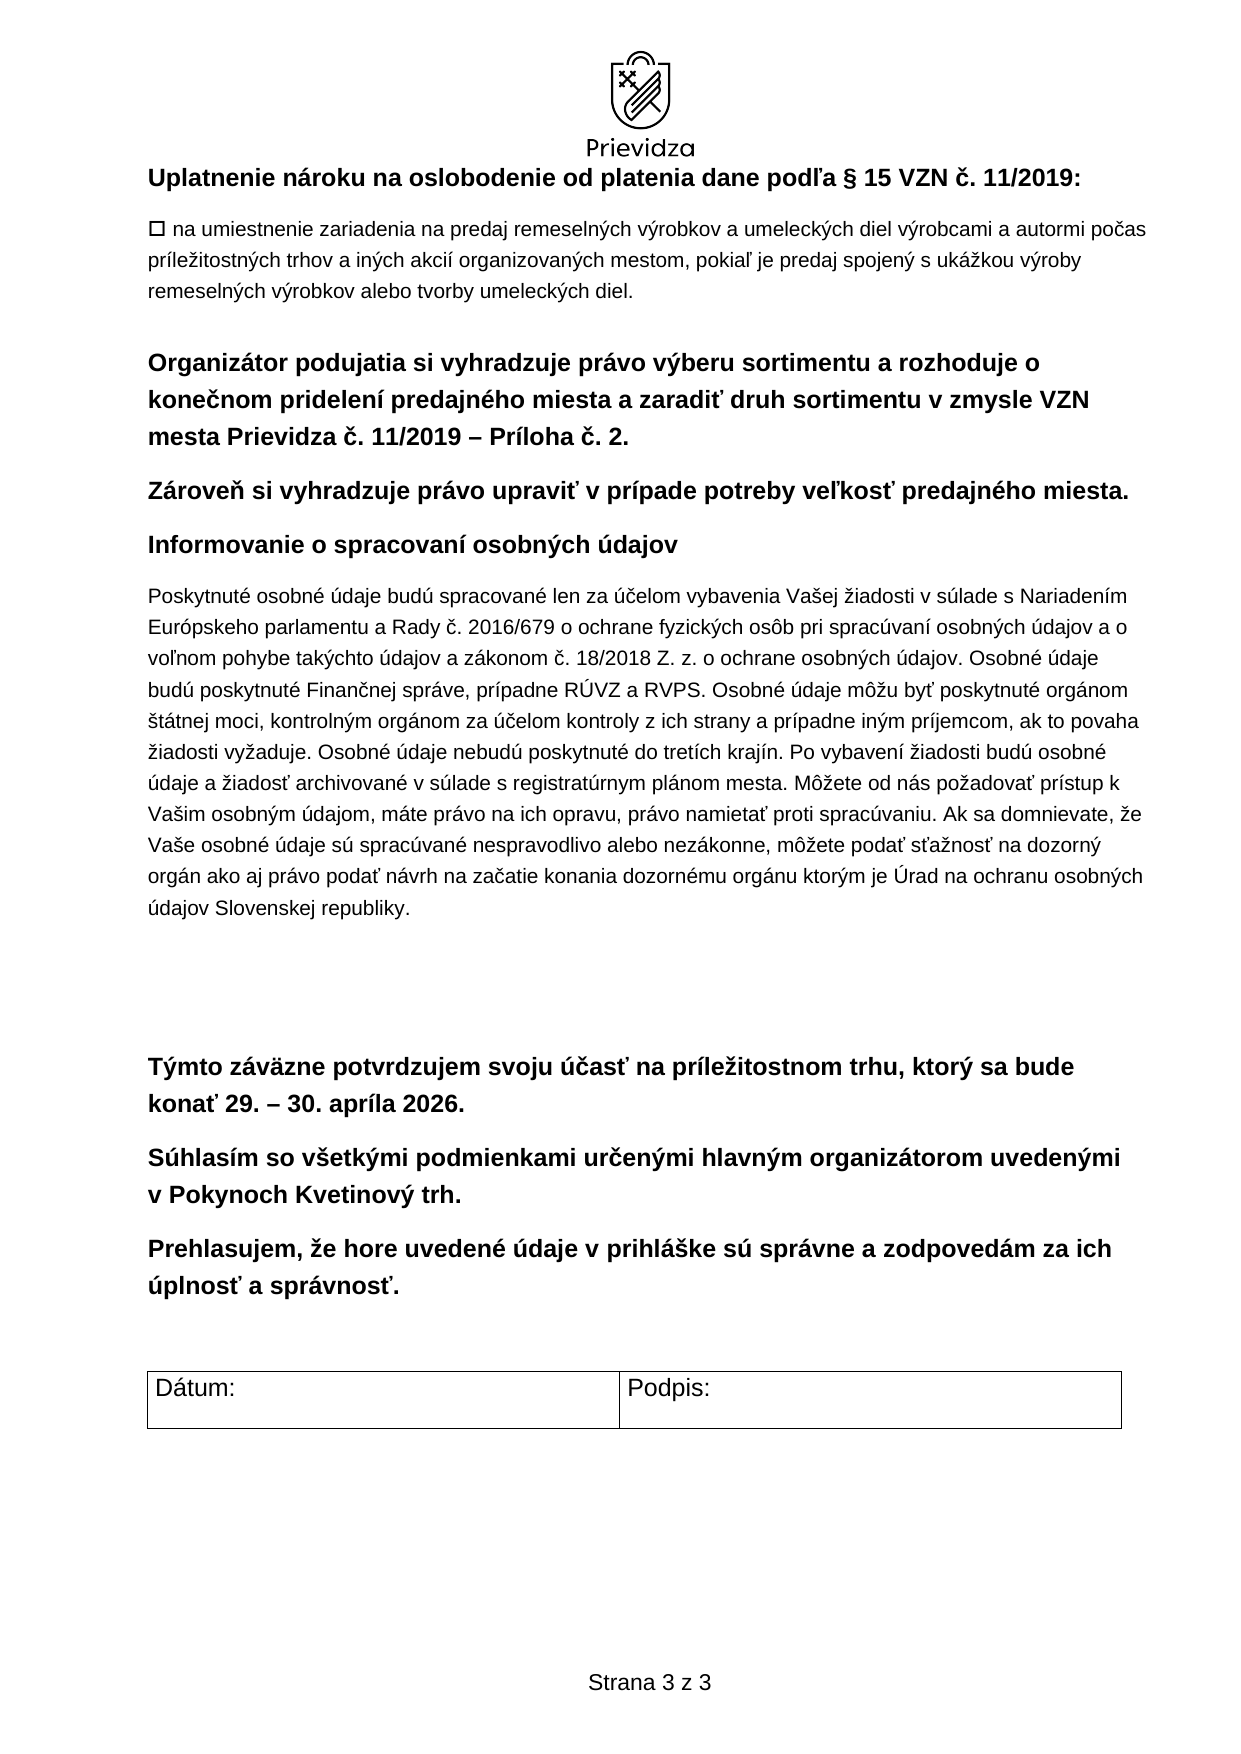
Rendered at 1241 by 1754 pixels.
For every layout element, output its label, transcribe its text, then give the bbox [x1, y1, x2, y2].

text Týmto záväzne potvrdzujem svoju účasť na príležitostnom trhu, ktorý sa bude konať 29. – 30. apríla 2026. [148, 1052, 1152, 1118]
text Prehlasujem, že hore uvedené údaje v prihláške sú správne a zodpovedám za ich úplnosť a správnosť. [148, 1234, 1152, 1300]
text Uplatnenie nároku na oslobodenie od platenia dane podľa § 15 VZN č. 11/2019: [148, 162, 1152, 191]
text Súhlasím so všetkými podmienkami určenými hlavným organizátorom uvedenými v Pokynoch Kvetinový trh. [148, 1143, 1152, 1209]
text Organizátor podujatia si vyhradzuje právo výberu sortimentu a rozhoduje o konečnom pridelení predajného miesta a zaradiť druh sortimentu v zmysle VZN mesta Prievidza č. 11/2019 – Príloha č. 2. [148, 347, 1152, 451]
text Zároveň si vyhradzuje právo upraviť v prípade potreby veľkosť predajného miesta. [148, 476, 1152, 505]
text Informovanie o spracovaní osobných údajov [148, 530, 1152, 559]
table_header Podpis: [620, 1372, 1121, 1428]
text Poskytnuté osobné údaje budú spracované len za účelom vybavenia Vašej žiadosti v súlade s Nariadením Európskeho parlamentu a Rady č. 2016/679 o ochrane fyzických osôb pri spracúvaní osobných údajov a o voľnom pohybe takýchto údajov a zákonom č. 18/2018 Z. z. o ochrane osobných údajov. Osobné údaje budú poskytnuté Finančnej správe, prípadne RÚVZ a RVPS. Osobné údaje môžu byť poskytnuté orgánom štátnej moci, kontrolným orgánom za účelom kontroly z ich strany a prípadne iným príjemcom, ak to povaha žiadosti vyžaduje. Osobné údaje nebudú poskytnuté do tretích krajín. Po vybavení žiadosti budú osobné údaje a žiadosť archivované v súlade s registratúrnym plánom mesta. Môžete od nás požadovať prístup k Vašim osobným údajom, máte právo na ich opravu, právo namietať proti spracúvaniu. Ak sa domnievate, že Vaše osobné údaje sú spracúvané nespravodlivo alebo nezákonne, môžete podať sťažnosť na dozorný orgán ako aj právo podať návrh na začatie konania dozornému orgánu ktorým je Úrad na ochranu osobných údajov Slovenskej republiky. [148, 584, 1152, 919]
text  na umiestnenie zariadenia na predaj remeselných výrobkov a umeleckých diel výrobcami a autormi počas príležitostných trhov a iných akcií organizovaných mestom, pokiaľ je predaj spojený s ukážkou výroby remeselných výrobkov alebo tvorby umeleckých diel. [148, 216, 1152, 303]
table_header Dátum: [148, 1372, 619, 1428]
